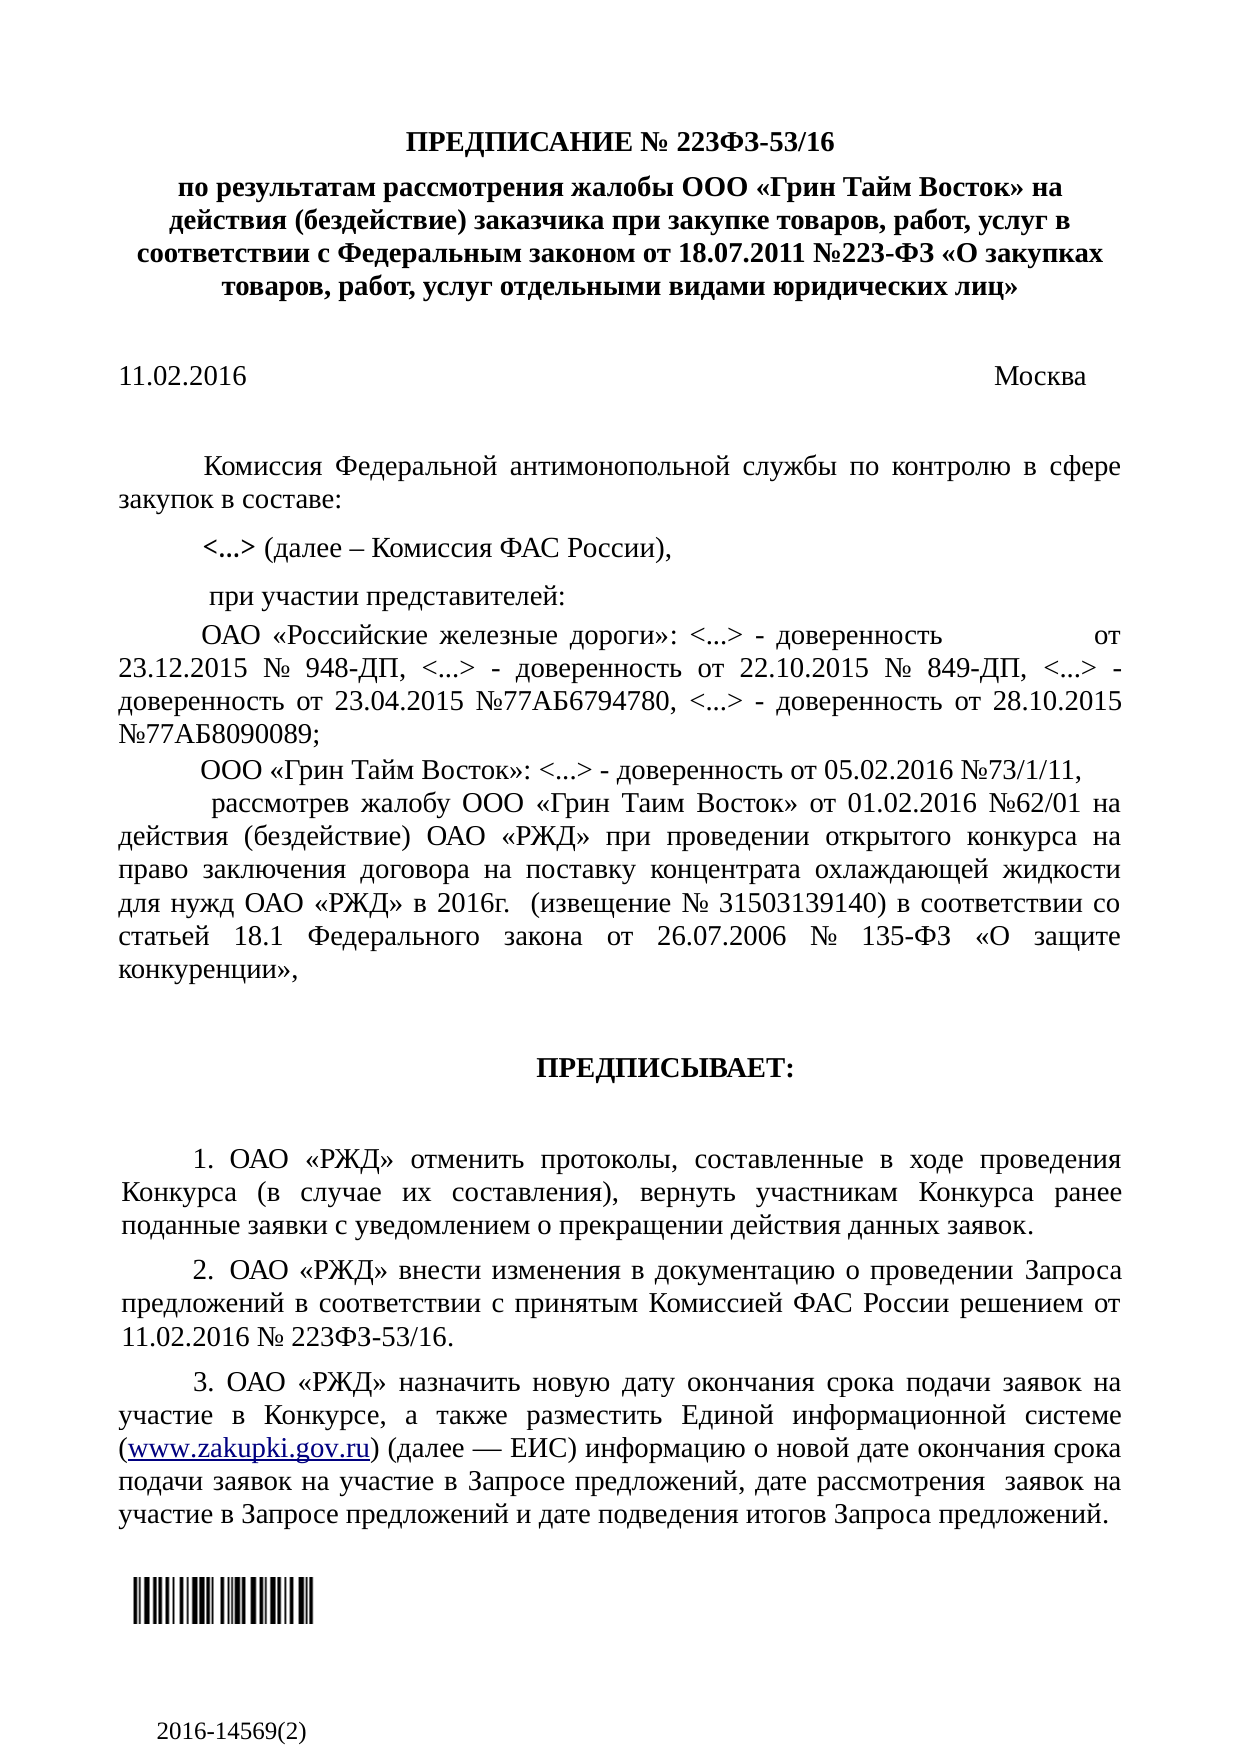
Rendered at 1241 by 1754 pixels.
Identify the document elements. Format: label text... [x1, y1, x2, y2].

text ОАО «Российские железные дороги»: <...> - доверенность от 23.12.2015 № 948-ДП, <...> - доверенность от 22.10.2015 № 849-ДП, <...> - доверенность от 23.04.2015 №77АБ6794780, <...> - доверенность от 28.10.2015 №77АБ8090089; [118, 617, 1122, 750]
picture [118, 1577, 331, 1624]
text ПРЕДПИСЫВАЕТ: [118, 1051, 1122, 1084]
text ПРЕДПИСАНИЕ № 223ФЗ-53/16 [118, 124, 1122, 157]
text при участии представителей: [118, 578, 1122, 611]
text рассмотрев жалобу ООО «Грин Таим Восток» от 01.02.2016 №62/01 на действия (бездействие) ОАО «РЖД» при проведении открытого конкурса на право заключения договора на поставку концентрата охлаждающей жидкости для нужд ОАО «РЖД» в 2016г. (извещение № 31503139140) в соответствии со статьей 18.1 Федерального закона от 26.07.2006 № 135-ФЗ «О защите конкуренции», [118, 786, 1122, 984]
list ОАО «РЖД» внести изменения в документацию о проведении Запроса предложений в соответствии с принятым Комиссией ФАС России решением от 11.02.2016 № 223ФЗ-53/16. [121, 1252, 1122, 1352]
text по результатам рассмотрения жалобы ООО «Грин Тайм Восток» на действия (бездействие) заказчика при закупке товаров, работ, услуг в соответствии с Федеральным законом от 18.07.2011 №223-ФЗ «О закупках товаров, работ, услуг отдельными видами юридических лиц» [118, 169, 1122, 302]
text <...> (далее – Комиссия ФАС России), [118, 527, 1122, 566]
list ОАО «РЖД» отменить протоколы, составленные в ходе проведения Конкурса (в случае их составления), вернуть участникам Конкурса ранее поданные заявки с уведомлением о прекращении действия данных заявок. [121, 1141, 1122, 1241]
text Комиссия Федеральной антимонопольной службы по контролю в сфере закупок в составе: [118, 448, 1122, 515]
text 3. ОАО «РЖД» назначить новую дату окончания срока подачи заявок на участие в Конкурсе, а также разместить Единой информационной системе (www.zakupki.gov.ru) (далее — ЕИС) информацию о новой дате окончания срока подачи заявок на участие в Запросе предложений, дате рассмотрения заявок на участие в Запросе предложений и дате подведения итогов Запроса предложений. [118, 1364, 1122, 1530]
text ООО «Грин Тайм Восток»: <...> - доверенность от 05.02.2016 №73/1/11, [118, 753, 1122, 786]
text 11.02.2016 Москва [118, 358, 1122, 392]
